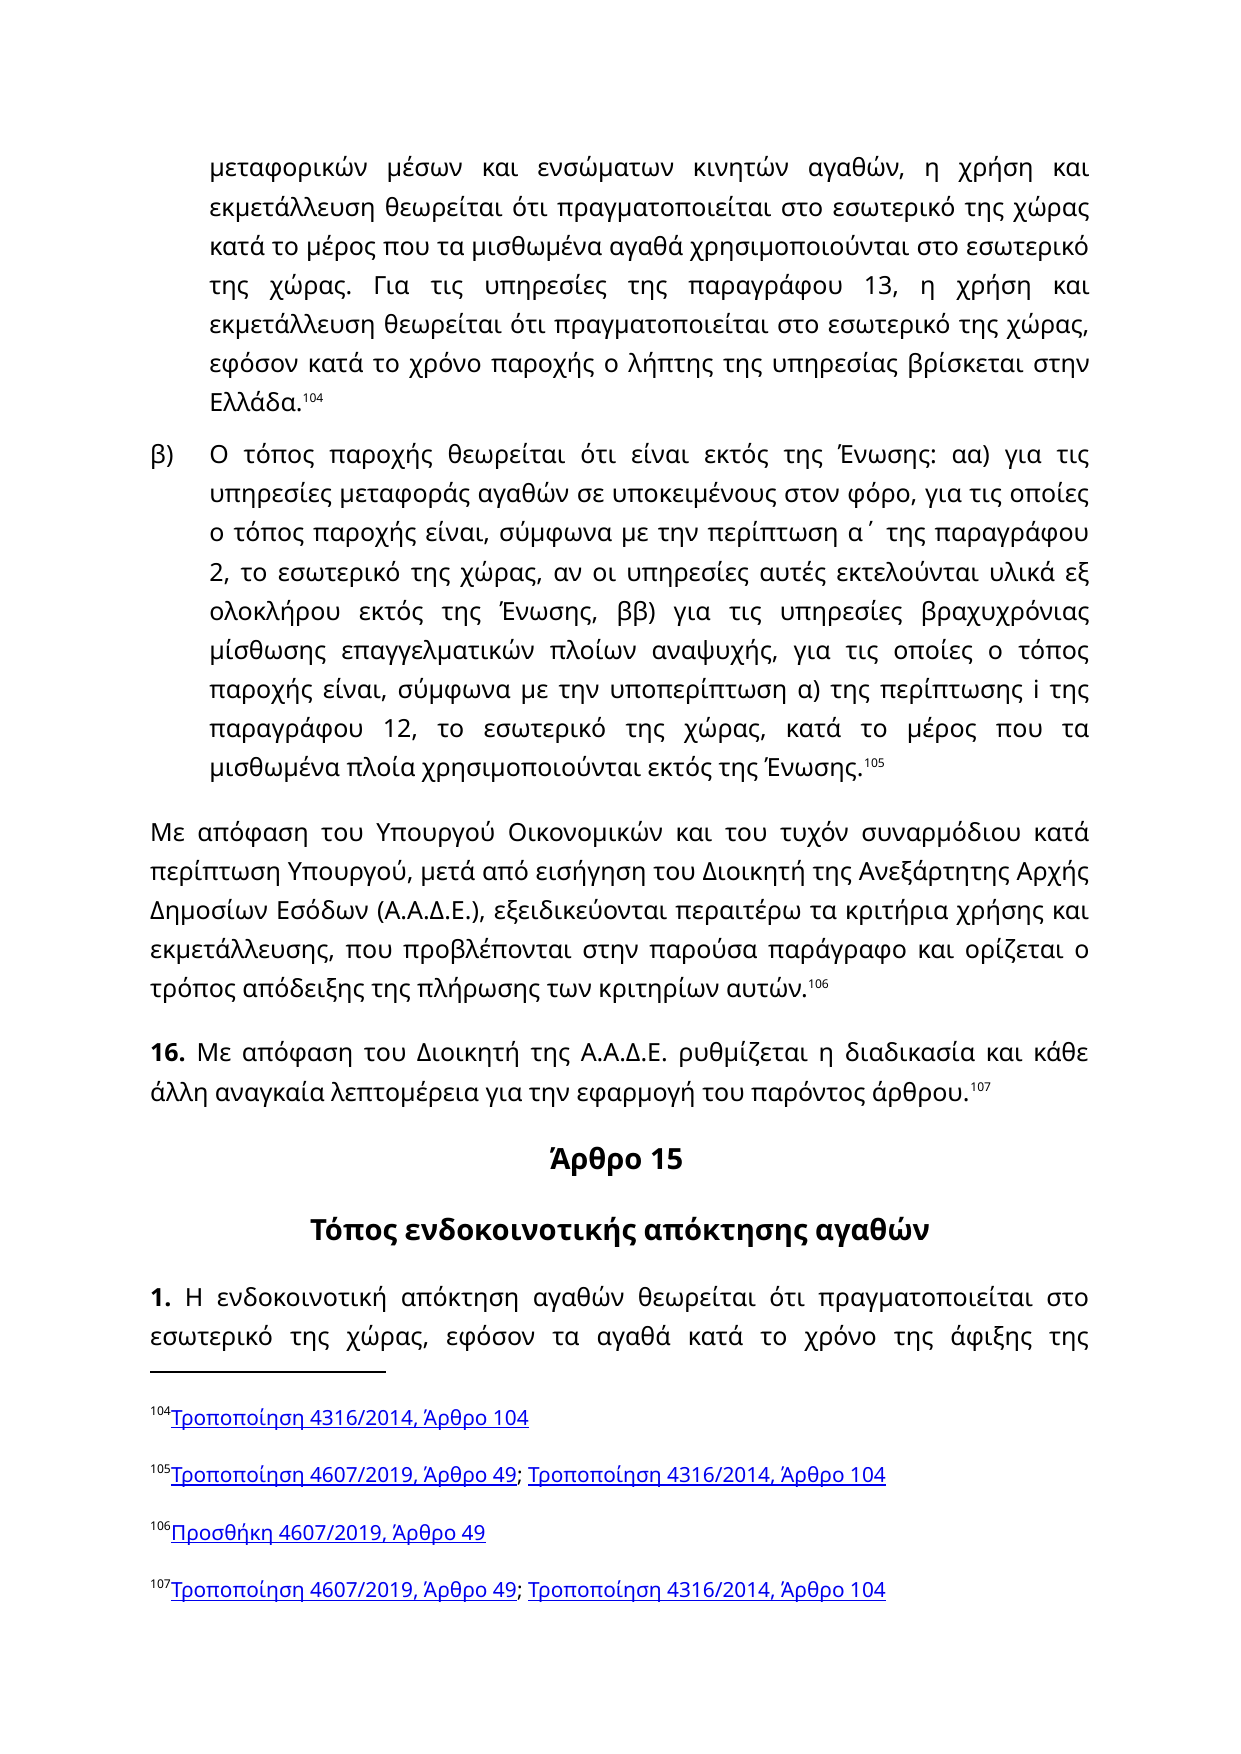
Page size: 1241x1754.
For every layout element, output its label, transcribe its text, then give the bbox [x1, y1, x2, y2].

text 1. Η ενδοκοινοτική απόκτηση αγαθών θεωρείται ότι πραγματοποιείται στο εσωτερικό της χώρας, εφόσον τα αγαθά κατά το χρόνο της άφιξης της [150, 1279, 1090, 1353]
text 16. Με απόφαση του Διοικητή της Α.Α.Δ.Ε. ρυθμίζεται η διαδικασία και κάθε άλλη αναγκαία λεπτομέρεια για την εφαρμογή του παρόντος άρθρου. [150, 1035, 1090, 1108]
list β) Ο τόπος παροχής θεωρείται ότι είναι εκτός της Ένωσης: αα) για τις υπηρεσίες μεταφοράς αγαθών σε υποκειμένους στον φόρο, για τις οποίες ο τόπος παροχής είναι, σύμφωνα με την περίπτωση α΄ της παραγράφου 2, το εσωτερικό της χώρας, αν οι υπηρεσίες αυτές εκτελούνται υλικά εξ ολοκλήρου εκτός της Ένωσης, ββ) για τις υπηρεσίες βραχυχρόνιας μίσθωσης επαγγελματικών πλοίων αναψυχής, για τις οποίες ο τόπος παροχής είναι, σύμφωνα με την υποπερίπτωση α) της περίπτωσης i της παραγράφου 12, το εσωτερικό της χώρας, κατά το μέρος που τα μισθωμένα πλοία χρησιμοποιούνται εκτός της Ένωσης. [150, 437, 1090, 784]
text Τροποποίηση 4607/2019, Άρθρο 49; Τροποποίηση 4316/2014, Άρθρο 104 [150, 1460, 1090, 1489]
text Τροποποίηση 4607/2019, Άρθρο 49; Τροποποίηση 4316/2014, Άρθρο 104 [150, 1576, 1090, 1604]
subtitle Τόπος ενδοκοινοτικής απόκτησης αγαθών [150, 1209, 1090, 1249]
text Τροποποίηση 4316/2014, Άρθρο 104 [150, 1403, 1090, 1431]
list μεταφορικών μέσων και ενσώματων κινητών αγαθών, η χρήση και εκμετάλλευση θεωρείται ότι πραγματοποιείται στο εσωτερικό της χώρας κατά το μέρος που τα μισθωμένα αγαθά χρησιμοποιούνται στο εσωτερικό της χώρας. Για τις υπηρεσίες της παραγράφου 13, η χρήση και εκμετάλλευση θεωρείται ότι πραγματοποιείται στο εσωτερικό της χώρας, εφόσον κατά το χρόνο παροχής ο λήπτης της υπηρεσίας βρίσκεται στην Ελλάδα. [150, 150, 1090, 419]
text Με απόφαση του Υπουργού Οικονομικών και του τυχόν συναρμόδιου κατά περίπτωση Υπουργού, μετά από εισήγηση του Διοικητή της Ανεξάρτητης Αρχής Δημοσίων Εσόδων (Α.Α.Δ.Ε.), εξειδικεύονται περαιτέρω τα κριτήρια χρήσης και εκμετάλλευσης, που προβλέπονται στην παρούσα παράγραφο και ορίζεται ο τρόπος απόδειξης της πλήρωσης των κριτηρίων αυτών. [150, 814, 1090, 1005]
subtitle Άρθρο 15 [150, 1138, 1090, 1178]
text Προσθήκη 4607/2019, Άρθρο 49 [150, 1518, 1090, 1546]
